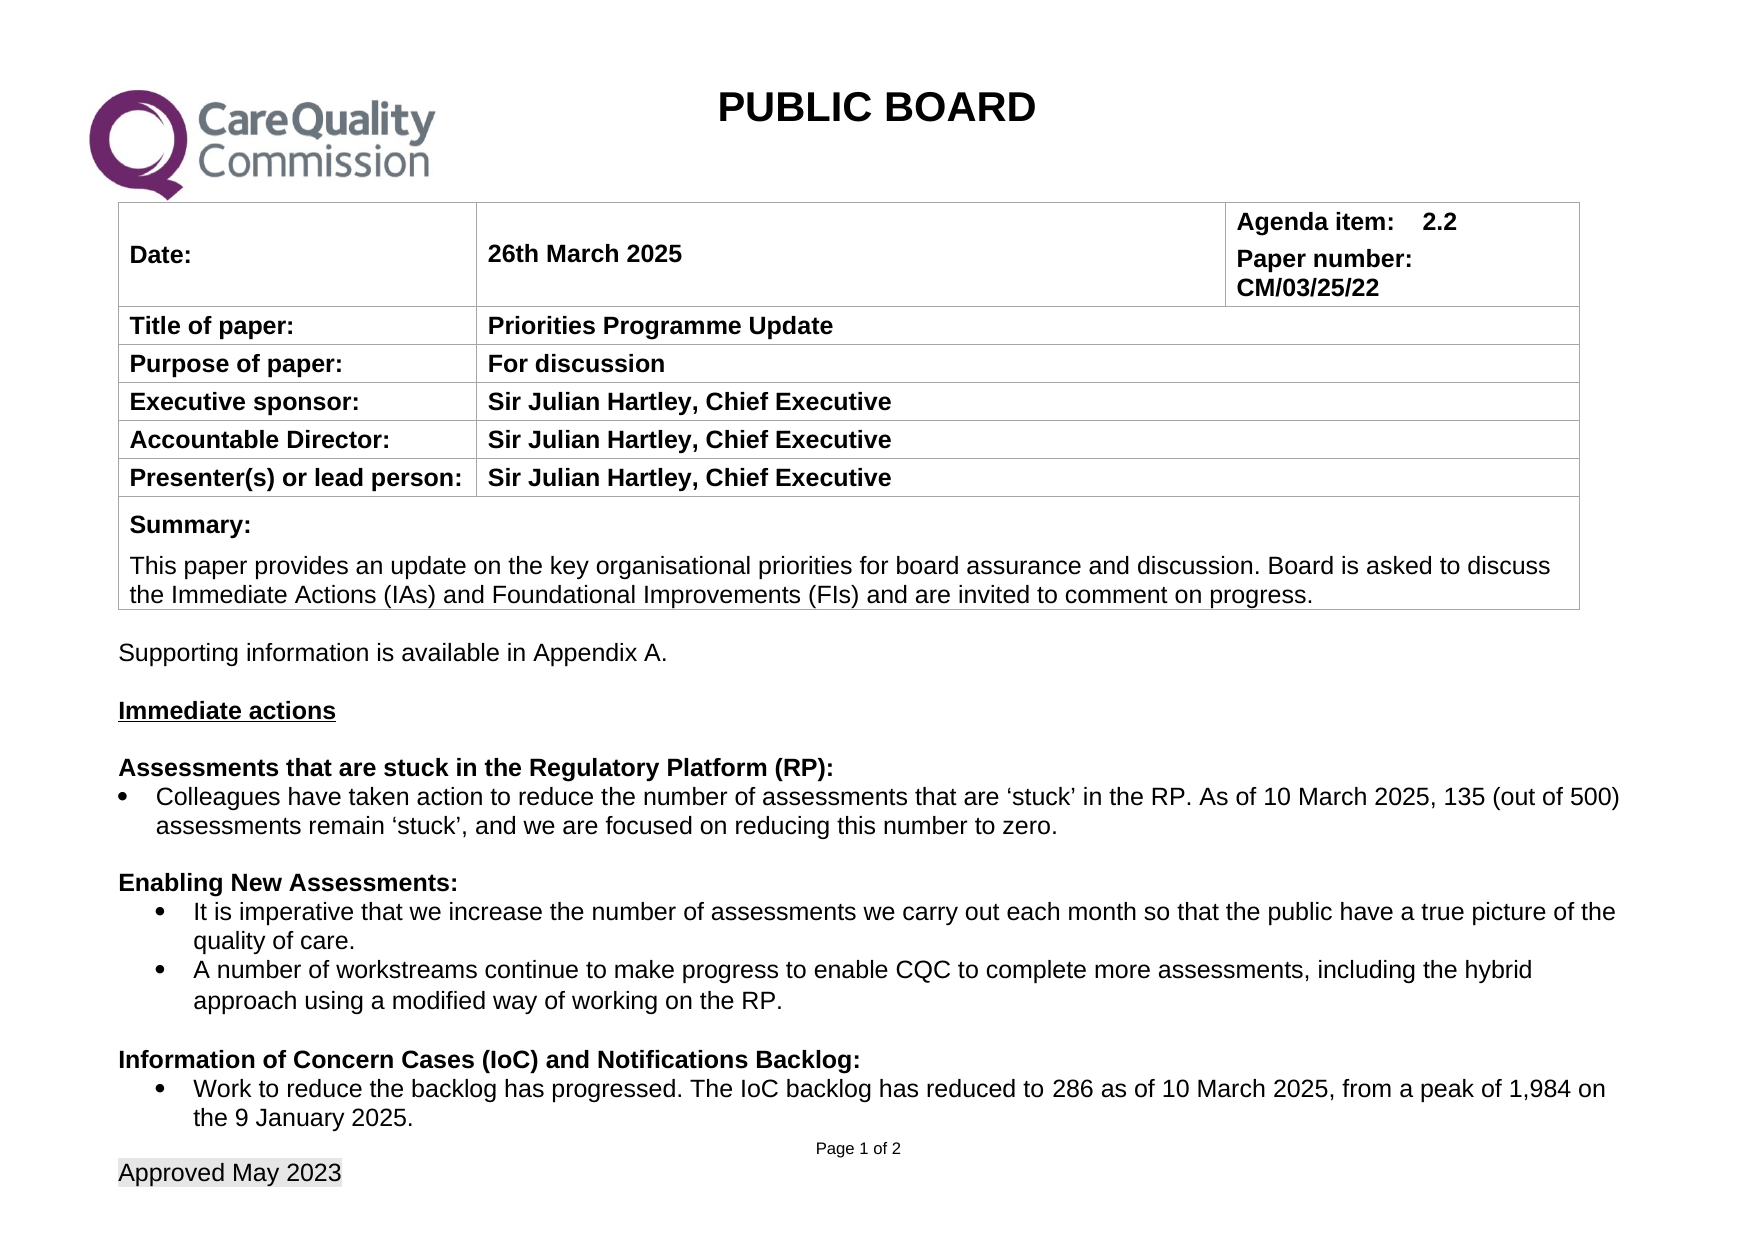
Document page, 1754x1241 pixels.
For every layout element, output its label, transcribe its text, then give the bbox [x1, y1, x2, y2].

text PUBLIC BOARD [118, 82, 1636, 130]
table_cell For discussion [477, 345, 1579, 382]
text Assessments that are stuck in the Regulatory Platform (RP): [118, 753, 1636, 782]
table_header Agenda item: 2.2 Paper number: CM/03/25/22 [1226, 203, 1579, 306]
list Colleagues have taken action to reduce the number of assessments that are ‘stuck’ in the RP. As of 10 March 2025, 135 (out of 500) assessments remain ‘stuck’, and we are focused on reducing this number to zero. [118, 782, 1636, 840]
table_header 26th March 2025 [477, 203, 1225, 306]
list A number of workstreams continue to make progress to enable CQC to complete more assessments, including the hybrid approach using a modified way of working on the RP. [156, 955, 1636, 1014]
table_cell Executive sponsor: [119, 383, 476, 420]
text Immediate actions [118, 696, 1636, 724]
text Enabling New Assessments: [118, 868, 1636, 897]
table_cell Summary: This paper provides an update on the key organisational priorities for board assurance and discussion. Board is asked to discuss the Immediate Actions (IAs) and Foundational Improvements (FIs) and are invited to comment on progress. [119, 497, 1579, 608]
text Information of Concern Cases (IoC) and Notifications Backlog: [118, 1045, 1636, 1074]
table_cell Presenter(s) or lead person: [119, 459, 476, 496]
table_cell Sir Julian Hartley, Chief Executive [477, 421, 1579, 458]
list Work to reduce the backlog has progressed. The IoC backlog has reduced to 286 as of 10 March 2025, from a peak of 1,984 on the 9 January 2025. [156, 1074, 1636, 1131]
table_cell Sir Julian Hartley, Chief Executive [477, 383, 1579, 420]
table_cell Sir Julian Hartley, Chief Executive [477, 459, 1579, 496]
table_cell Accountable Director: [119, 421, 476, 458]
table_header Date: [119, 203, 476, 306]
list It is imperative that we increase the number of assessments we carry out each month so that the public have a true picture of the quality of care. [156, 897, 1636, 955]
table_cell Priorities Programme Update [477, 307, 1579, 344]
text Supporting information is available in Appendix A. [118, 638, 1636, 667]
table_cell Purpose of paper: [119, 345, 476, 382]
table_cell Title of paper: [119, 307, 476, 344]
